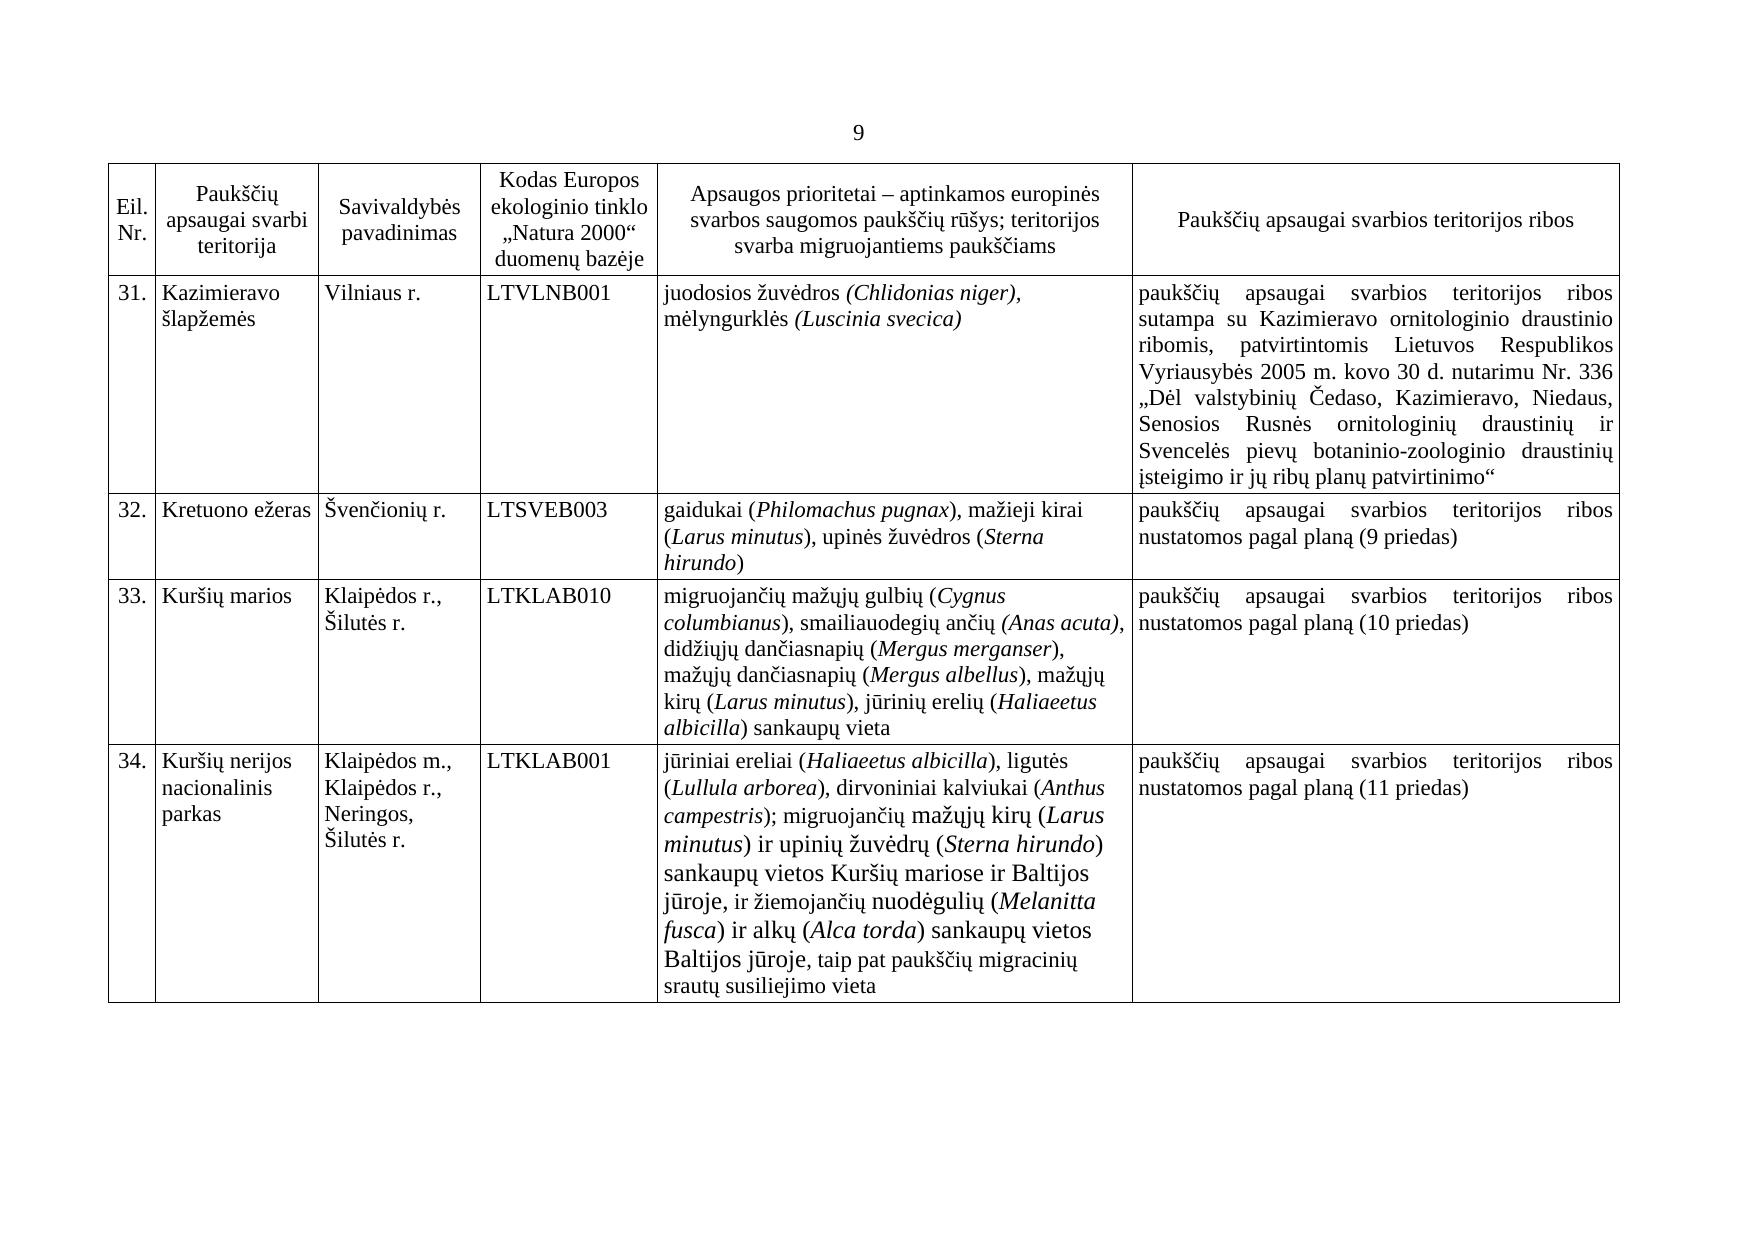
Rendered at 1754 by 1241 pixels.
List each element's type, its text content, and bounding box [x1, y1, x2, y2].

table_cell Kuršių nerijos nacionalinis parkas [156, 745, 318, 1002]
table_header Paukščių apsaugai svarbi teritorija [156, 164, 318, 275]
table_cell 32. [109, 494, 155, 578]
table_cell paukščių apsaugai svarbios teritorijos ribos sutampa su Kazimieravo ornitologinio draustinio ribomis, patvirtintomis Lietuvos Respublikos Vyriausybės 2005 m. kovo 30 d. nutarimu Nr. 336 „Dėl valstybinių Čedaso, Kazimieravo, Niedaus, Senosios Rusnės ornitologinių draustinių ir Svencelės pievų botaninio-zoologinio draustinių įsteigimo ir jų ribų planų patvirtinimo“ [1133, 276, 1619, 492]
table_cell 31. [109, 276, 155, 492]
table_cell migruojančių mažųjų gulbių (Cygnus columbianus), smailiauodegių ančių (Anas acuta), didžiųjų dančiasnapių (Mergus merganser), mažųjų dančiasnapių (Mergus albellus), mažųjų kirų (Larus minutus), jūrinių erelių (Haliaeetus albicilla) sankaupų vieta [658, 580, 1132, 743]
table_cell gaidukai (Philomachus pugnax), mažieji kirai (Larus minutus), upinės žuvėdros (Sterna hirundo) [658, 494, 1132, 578]
table_cell 33. [109, 580, 155, 743]
table_cell Kuršių marios [156, 580, 318, 743]
table_cell Švenčionių r. [319, 494, 480, 578]
table_header Paukščių apsaugai svarbios teritorijos ribos [1133, 164, 1619, 275]
table_cell 34. [109, 745, 155, 1002]
table_cell jūriniai ereliai (Haliaeetus albicilla), ligutės (Lullula arborea), dirvoniniai kalviukai (Anthus campestris); migruojančių mažųjų kirų (Larus minutus) ir upinių žuvėdrų (Sterna hirundo) sankaupų vietos Kuršių mariose ir Baltijos jūroje, ir žiemojančių nuodėgulių (Melanitta fusca) ir alkų (Alca torda) sankaupų vietos Baltijos jūroje, taip pat paukščių migracinių srautų susiliejimo vieta [658, 745, 1132, 1002]
table_header Savivaldybės pavadinimas [319, 164, 480, 275]
table_header Kodas Europos ekologinio tinklo „Natura 2000“ duomenų bazėje [481, 164, 657, 275]
table_cell paukščių apsaugai svarbios teritorijos ribos nustatomos pagal planą (11 priedas) [1133, 745, 1619, 1002]
table_cell paukščių apsaugai svarbios teritorijos ribos nustatomos pagal planą (10 priedas) [1133, 580, 1619, 743]
table_cell LTVLNB001 [481, 276, 657, 492]
table_header Eil. Nr. [109, 164, 155, 275]
table_cell LTKLAB010 [481, 580, 657, 743]
table_cell Kretuono ežeras [156, 494, 318, 578]
table_cell Vilniaus r. [319, 276, 480, 492]
table_cell Kazimieravo šlapžemės [156, 276, 318, 492]
table_cell Klaipėdos m., Klaipėdos r., Neringos, Šilutės r. [319, 745, 480, 1002]
table_cell juodosios žuvėdros (Chlidonias niger), mėlyngurklės (Luscinia svecica) [658, 276, 1132, 492]
table_cell Klaipėdos r., Šilutės r. [319, 580, 480, 743]
table_header Apsaugos prioritetai – aptinkamos europinės svarbos saugomos paukščių rūšys; teritorijos svarba migruojantiems paukščiams [658, 164, 1132, 275]
table_cell LTKLAB001 [481, 745, 657, 1002]
table_cell LTSVEB003 [481, 494, 657, 578]
table_cell paukščių apsaugai svarbios teritorijos ribos nustatomos pagal planą (9 priedas) [1133, 494, 1619, 578]
